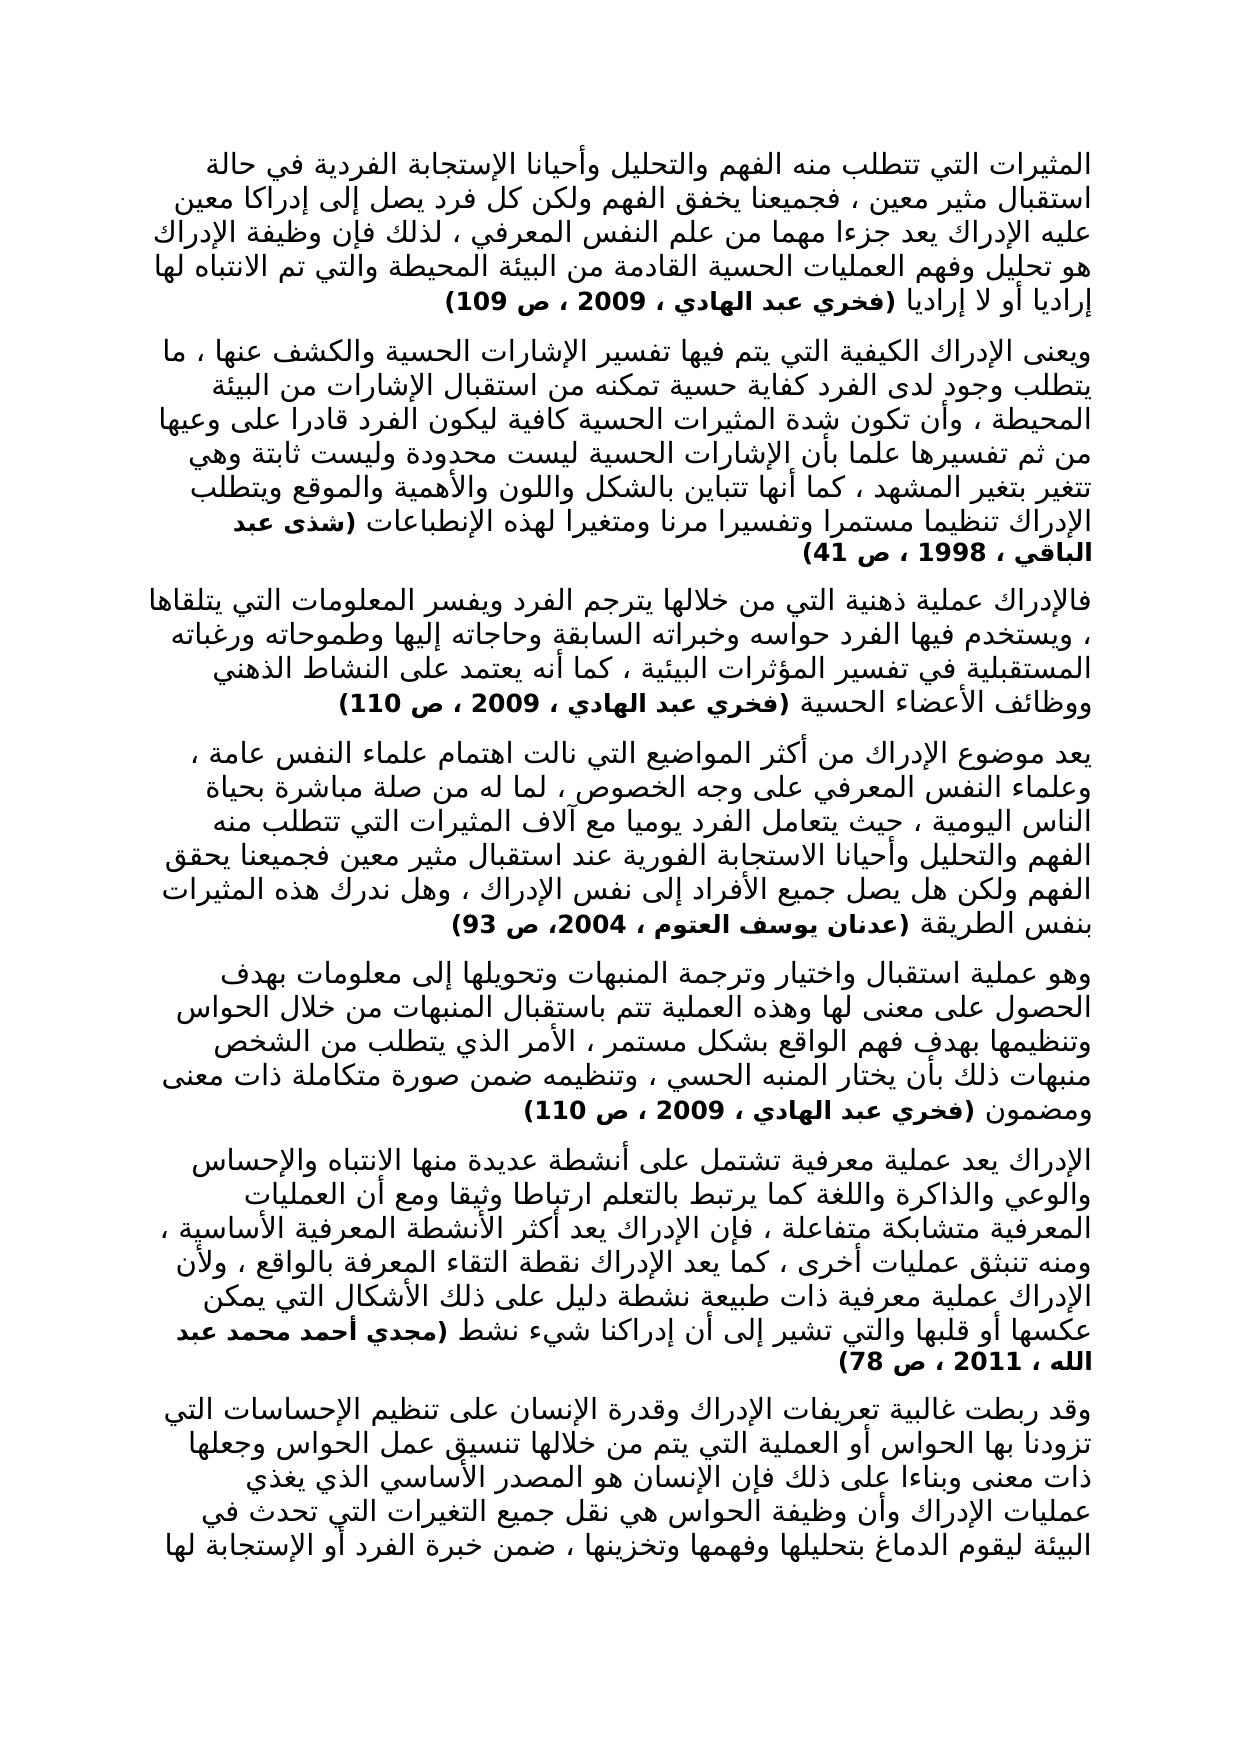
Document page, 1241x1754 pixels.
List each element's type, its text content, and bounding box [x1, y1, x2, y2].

text وهو عملية استقبال واختيار وترجمة المنبهات وتحويلها إلى معلومات بهدف الحصول على معنى لها وهذه العملية تتم باستقبال المنبهات من خلال الحواس وتنظيمها بهدف فهم الواقع بشكل مستمر ، الأمر الذي يتطلب من الشخص منبهات ذلك بأن يختار المنبه الحسي ، وتنظيمه ضمن صورة متكاملة ذات معنى ومضمون (فخري عبد الهادي ، 2009 ، ص 110) [148, 957, 1093, 1126]
text ويعنى الإدراك الكيفية التي يتم فيها تفسير الإشارات الحسية والكشف عنها ، ما يتطلب وجود لدى الفرد كفاية حسية تمكنه من استقبال الإشارات من البيئة المحيطة ، وأن تكون شدة المثيرات الحسية كافية ليكون الفرد قادرا على وعيها من ثم تفسيرها علما بأن الإشارات الحسية ليست محدودة وليست ثابتة وهي تتغير بتغير المشهد ، كما أنها تتباين بالشكل واللون والأهمية والموقع ويتطلب الإدراك تنظيما مستمرا وتفسيرا مرنا ومتغيرا لهذه الإنطباعات (شذى عبد الباقي ، 1998 ، ص 41) [148, 334, 1093, 567]
text الإدراك يعد عملية معرفية تشتمل على أنشطة عديدة منها الانتباه والإحساس والوعي والذاكرة واللغة كما يرتبط بالتعلم ارتباطا وثيقا ومع أن العمليات المعرفية متشابكة متفاعلة ، فإن الإدراك يعد أكثر الأنشطة المعرفية الأساسية ، ومنه تنبثق عمليات أخرى ، كما يعد الإدراك نقطة التقاء المعرفة بالواقع ، ولأن الإدراك عملية معرفية ذات طبيعة نشطة دليل على ذلك الأشكال التي يمكن عكسها أو قلبها والتي تشير إلى أن إدراكنا شيء نشط (مجدي أحمد محمد عبد الله ، 2011 ، ص 78) [148, 1143, 1093, 1376]
text يعد موضوع الإدراك من أكثر المواضيع التي نالت اهتمام علماء النفس عامة ، وعلماء النفس المعرفي على وجه الخصوص ، لما له من صلة مباشرة بحياة الناس اليومية ، حيث يتعامل الفرد يوميا مع آلاف المثيرات التي تتطلب منه الفهم والتحليل وأحيانا الاستجابة الفورية عند استقبال مثير معين فجميعنا يحقق الفهم ولكن هل يصل جميع الأفراد إلى نفس الإدراك ، وهل ندرك هذه المثيرات بنفس الطريقة (عدنان يوسف العتوم ، 2004، ص 93) [148, 736, 1093, 940]
text يعد موضوع الإدراك من أكثر المواضيع التي نالت إهتمام علماء النفس عامة لما له من صلة مباشرة بحياة الناس اليومية حيث يتعامل الفرد يوميا مع آلاف المثيرات التي تتطلب منه الفهم والتحليل وأحيانا الإستجابة الفردية في حالة استقبال مثير معين ، فجميعنا يخفق الفهم ولكن كل فرد يصل إلى إدراكا معين عليه الإدراك يعد جزءا مهما من علم النفس المعرفي ، لذلك فإن وظيفة الإدراك هو تحليل وفهم العمليات الحسية القادمة من البيئة المحيطة والتي تم الانتباه لها إراديا أو لا إراديا (فخري عبد الهادي ، 2009 ، ص 109) [148, 148, 1093, 317]
text فالإدراك عملية ذهنية التي من خلالها يترجم الفرد ويفسر المعلومات التي يتلقاها ، ويستخدم فيها الفرد حواسه وخبراته السابقة وحاجاته إليها وطموحاته ورغباته المستقبلية في تفسير المؤثرات البيئية ، كما أنه يعتمد على النشاط الذهني ووظائف الأعضاء الحسية (فخري عبد الهادي ، 2009 ، ص 110) [148, 584, 1093, 719]
text وقد ربطت غالبية تعريفات الإدراك وقدرة الإنسان على تنظيم الإحساسات التي تزودنا بها الحواس أو العملية التي يتم من خلالها تنسيق عمل الحواس وجعلها ذات معنى وبناءا على ذلك فإن الإنسان هو المصدر الأساسي الذي يغذي عمليات الإدراك وأن وظيفة الحواس هي نقل جميع التغيرات التي تحدث في البيئة ليقوم الدماغ بتحليلها وفهمها وتخزينها ، ضمن خبرة الفرد أو الإستجابة لها عند الحاجة ، وهذه المفاهيم تنسجم مع رأي بياجيه الذي اعتبر الإدراك وسيلة للتكيف مع البيئة ومثيراتها المختلفة [148, 1393, 1093, 1562]
